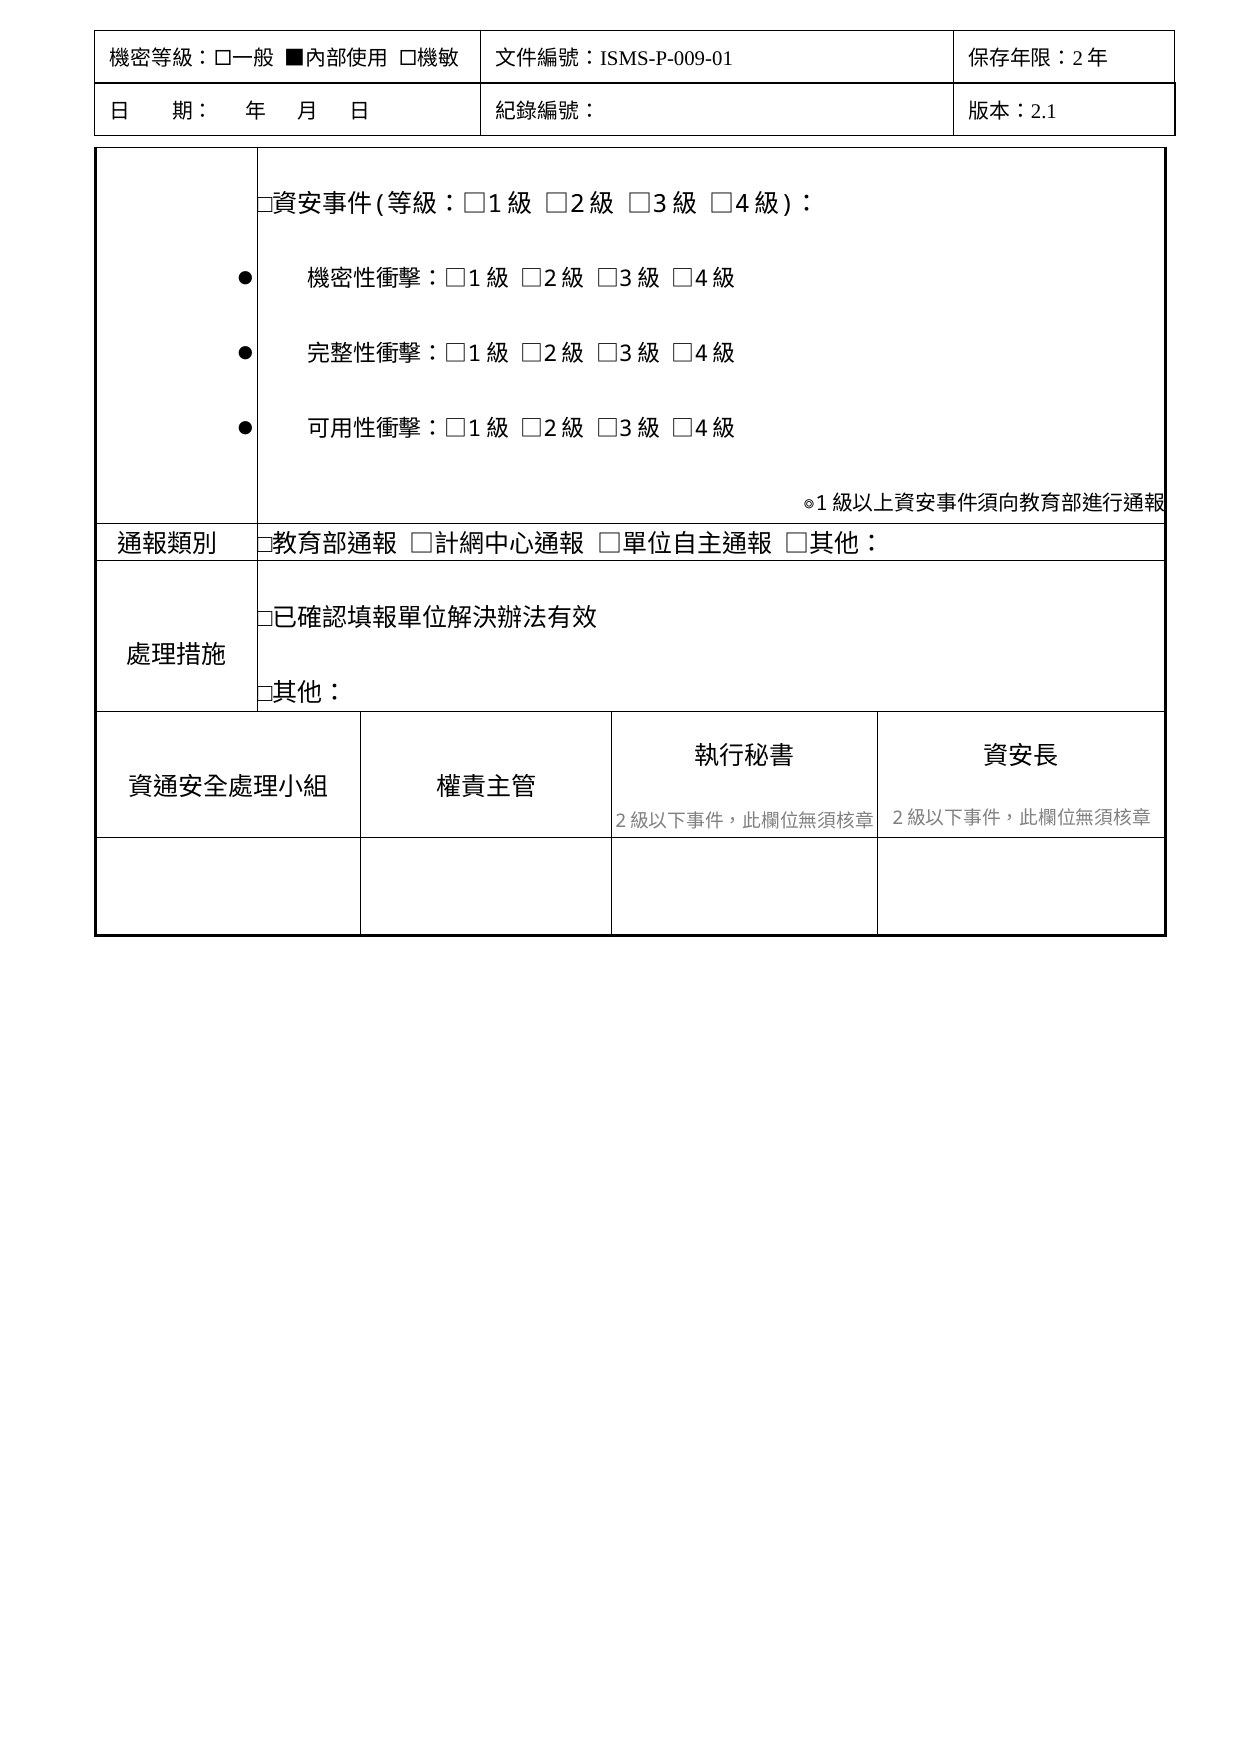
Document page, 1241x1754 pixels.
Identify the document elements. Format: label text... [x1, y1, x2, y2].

table_cell 執行秘書 2級以下事件，此欄位無須核章 [612, 712, 877, 837]
table_cell 處理措施 [97, 561, 257, 711]
table_cell □資安事件(等級：□1級 □2級 □3級 □4級)： 機密性衝擊：□1級 □2級 □3級 □4級 完整性衝擊：□1級 □2級 □3級 □4級 可用性衝擊：□1級 □2級 □3級 □4級 ◎1級以上資安事件須向教育部進行通報 [258, 148, 1164, 523]
table_cell 權責主管 [361, 712, 611, 837]
table_cell [97, 838, 360, 934]
table_cell [612, 838, 877, 934]
table_cell □教育部通報 □計網中心通報 □單位自主通報 □其他： [258, 524, 1164, 560]
table_cell 資安長 2級以下事件，此欄位無須核章 [878, 712, 1164, 837]
table_cell □已確認填報單位解決辦法有效 □其他： [258, 561, 1164, 711]
table_cell 事件等級判定 [97, 148, 257, 523]
table_cell [878, 838, 1164, 934]
table_cell 通報類別 [97, 524, 257, 560]
table_cell [361, 838, 611, 934]
table_cell 資通安全處理小組 [97, 712, 360, 837]
